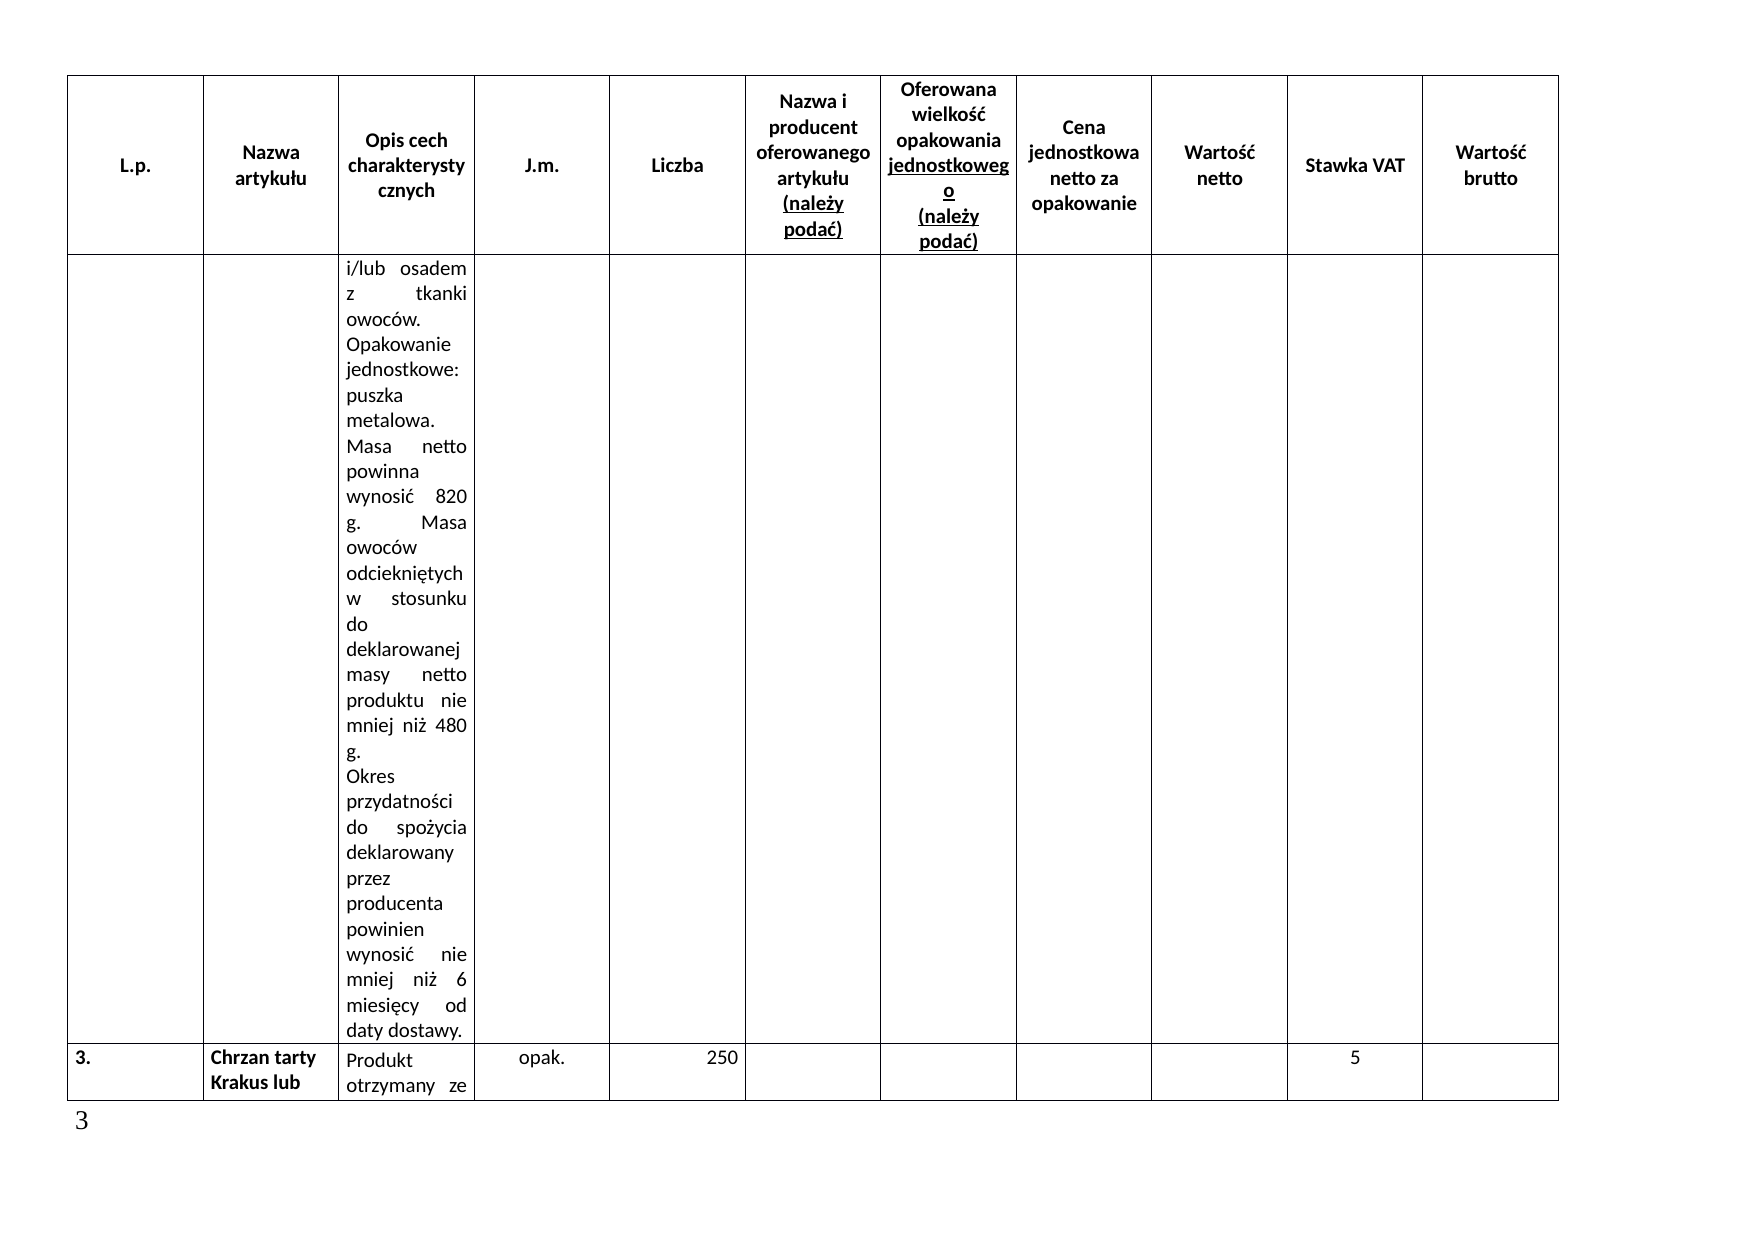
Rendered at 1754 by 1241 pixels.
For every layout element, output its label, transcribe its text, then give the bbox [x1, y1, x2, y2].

table_cell Chrzan tarty Krakus lub [204, 1044, 338, 1100]
table_cell [1152, 1044, 1287, 1100]
table_header Wartość brutto [1423, 76, 1558, 254]
table_header Liczba [610, 76, 745, 254]
table_header L.p. [68, 76, 203, 254]
table_header Oferowana wielkość opakowania jednostkowego (należy podać) [881, 76, 1016, 254]
table_cell [475, 255, 609, 1043]
table_cell [1152, 255, 1287, 1043]
table_cell Produkt otrzymany ze [339, 1044, 474, 1100]
table_cell [881, 1044, 1016, 1100]
table_cell [68, 1044, 203, 1100]
table_cell 5 [1288, 1044, 1422, 1100]
table_cell [1288, 255, 1422, 1043]
table_cell [610, 255, 745, 1043]
table_cell [746, 1044, 880, 1100]
table_cell [204, 255, 338, 1043]
table_cell i/lub osadem z tkanki owoców. Opakowanie jednostkowe: puszka metalowa. Masa netto powinna wynosić 820 g. Masa owoców odciekniętych w stosunku do deklarowanej masy netto produktu nie mniej niż 480 g. Okres przydatności do spożycia deklarowany przez producenta powinien wynosić nie mniej niż 6 miesięcy od daty dostawy. [339, 255, 474, 1043]
table_cell opak. [475, 1044, 609, 1100]
table_header Wartość netto [1152, 76, 1287, 254]
table_header Opis cech charakterystycznych [339, 76, 474, 254]
table_cell [68, 255, 203, 1043]
table_header Cena jednostkowa netto za opakowanie [1017, 76, 1151, 254]
table_header Nazwa i producent oferowanego artykułu (należy podać) [746, 76, 880, 254]
table_cell [1017, 255, 1151, 1043]
table_cell [1017, 1044, 1151, 1100]
table_cell [1423, 1044, 1558, 1100]
table_header Nazwa artykułu [204, 76, 338, 254]
table_cell [746, 255, 880, 1043]
table_cell [1423, 255, 1558, 1043]
table_cell [881, 255, 1016, 1043]
table_header Stawka VAT [1288, 76, 1422, 254]
table_cell 250 [610, 1044, 745, 1100]
table_header J.m. [475, 76, 609, 254]
